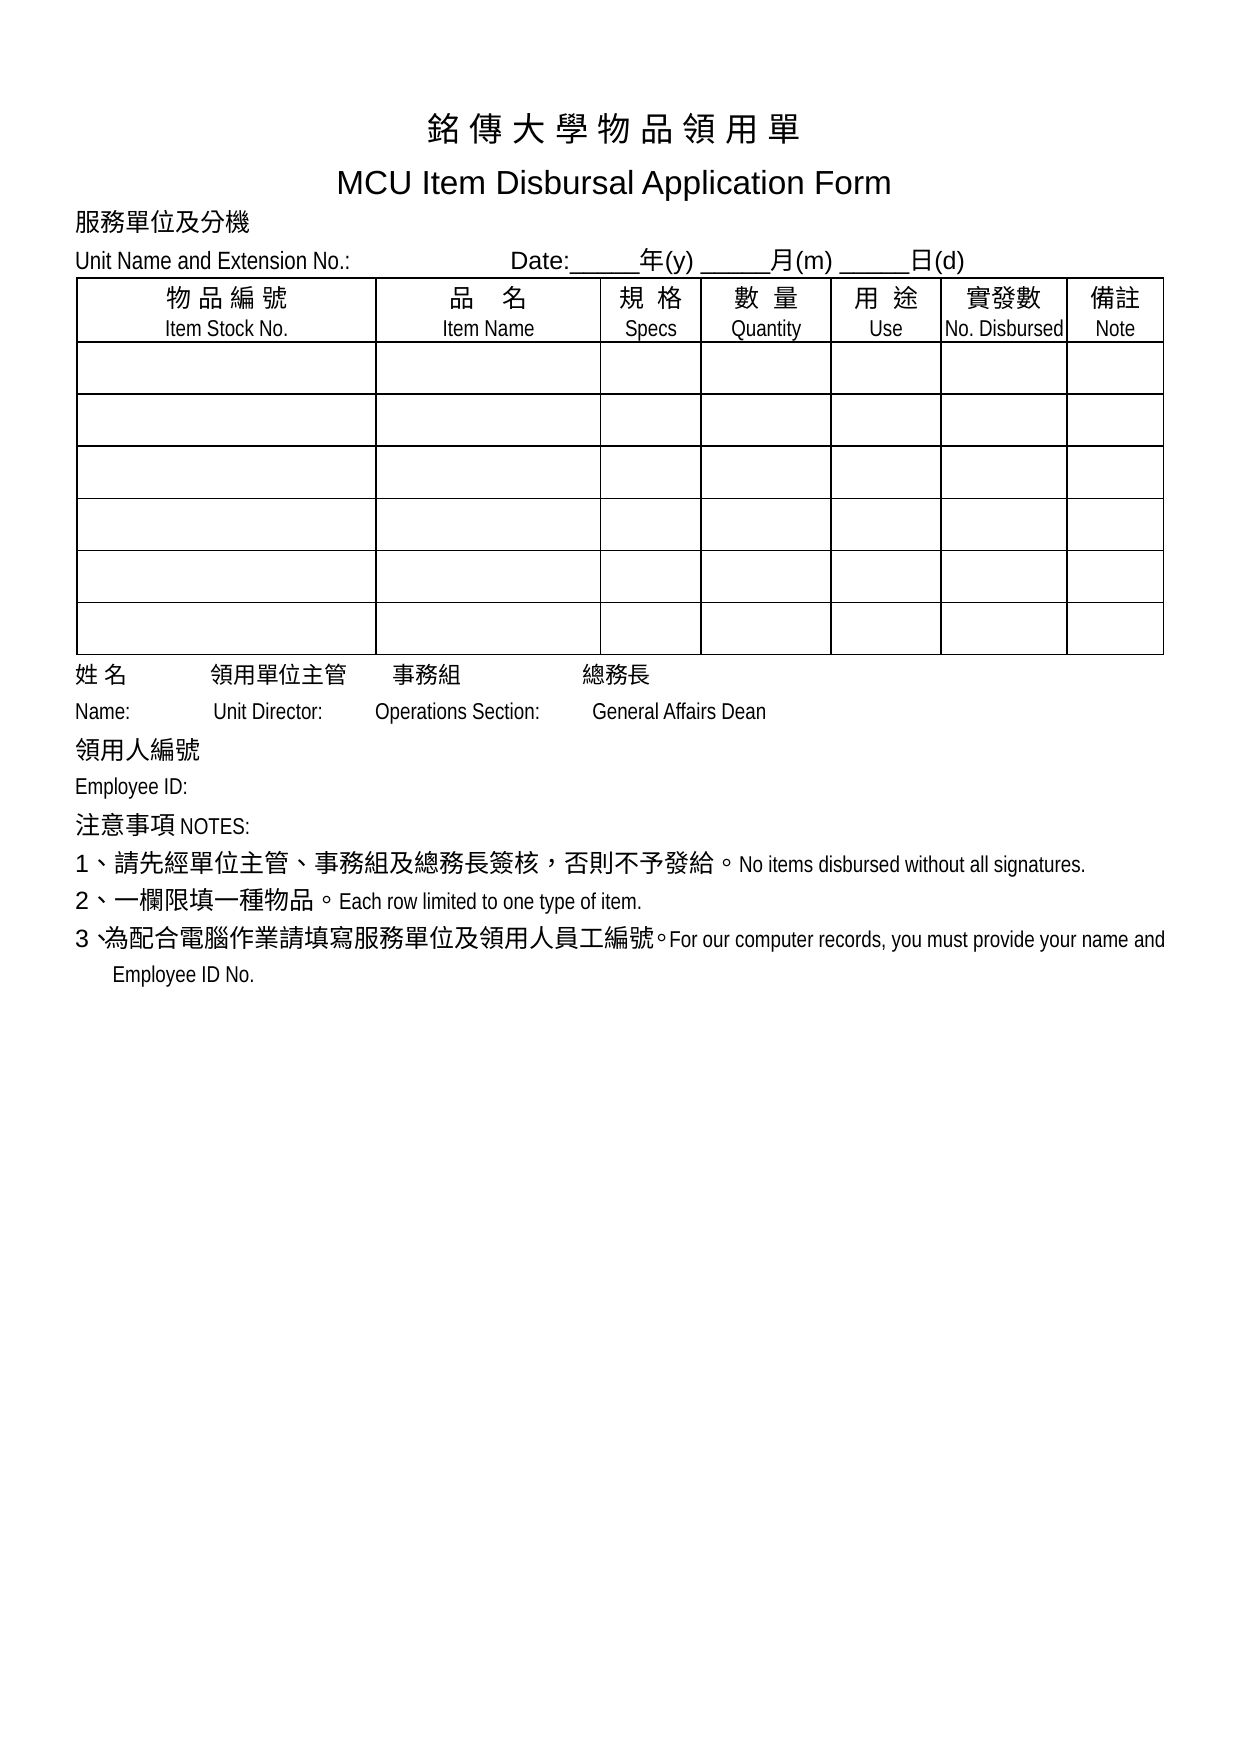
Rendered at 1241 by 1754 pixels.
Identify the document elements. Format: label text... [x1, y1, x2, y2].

table_header 品 名 Item Name [377, 279, 600, 341]
table_cell [1068, 343, 1163, 393]
table_cell [832, 395, 940, 445]
table_cell [377, 551, 600, 602]
table_header 用 途 Use [832, 279, 940, 341]
table_cell [78, 395, 375, 445]
table_cell [832, 499, 940, 549]
table_cell [601, 499, 700, 549]
table_header 實發數 No. Disbursed [942, 279, 1066, 341]
table_cell [702, 447, 830, 497]
table_cell [1068, 499, 1163, 549]
table_cell [78, 343, 375, 393]
table_header 規 格 Specs [601, 279, 700, 341]
table_cell [942, 551, 1066, 602]
table_cell [377, 447, 600, 497]
text 3、為配合電腦作業請填寫服務單位及領用人員工編號。For our computer records, you must provide your name and Employee ID No. [75, 918, 1165, 993]
table_cell [942, 343, 1066, 393]
table_cell [377, 499, 600, 549]
table_cell [1068, 447, 1163, 497]
table_header 備註 Note [1068, 279, 1163, 341]
table_cell [377, 343, 600, 393]
table_header 數 量 Quantity [702, 279, 830, 341]
text 2、一欄限填一種物品。Each row limited to one type of item. [75, 880, 1165, 918]
table_cell [832, 551, 940, 602]
table_cell [832, 603, 940, 654]
table_cell [702, 551, 830, 602]
table_cell [942, 603, 1066, 654]
table_cell [832, 447, 940, 497]
table_cell [601, 447, 700, 497]
table_cell [78, 603, 375, 654]
table_cell [702, 603, 830, 654]
text 1、請先經單位主管、事務組及總務長簽核，否則不予發給。No items disbursed without all signatures. [75, 843, 1165, 880]
table_cell [702, 499, 830, 549]
table_cell [942, 395, 1066, 445]
text Employee ID: [75, 768, 1165, 805]
text Unit Name and Extension No.: Date:_____年(y) _____月(m) _____日(d) [75, 239, 1165, 277]
table_cell [942, 447, 1066, 497]
table_cell [832, 343, 940, 393]
text 注意事項NOTES: [75, 805, 1165, 843]
table_cell [601, 603, 700, 654]
text 銘 傳 大 學 物 品 領 用 單 [75, 89, 1153, 164]
table_cell [702, 395, 830, 445]
table_cell [1068, 603, 1163, 654]
table_cell [601, 395, 700, 445]
table_cell [1068, 395, 1163, 445]
text Name: Unit Director: Operations Section: General Affairs Dean [75, 693, 1165, 730]
table_cell [78, 499, 375, 549]
table_cell [1068, 551, 1163, 602]
table_cell [377, 395, 600, 445]
table_cell [601, 343, 700, 393]
text 姓 名 領用單位主管 事務組 總務長 [75, 655, 1165, 693]
table_cell [78, 447, 375, 497]
table_cell [78, 551, 375, 602]
table_cell [601, 551, 700, 602]
text MCU Item Disbursal Application Form [75, 164, 1153, 202]
text 服務單位及分機 [75, 202, 1165, 239]
text 領用人編號 [75, 730, 1165, 768]
table_cell [377, 603, 600, 654]
table_header 物 品 編 號 Item Stock No. [78, 279, 375, 341]
table_cell [942, 499, 1066, 549]
table_cell [702, 343, 830, 393]
